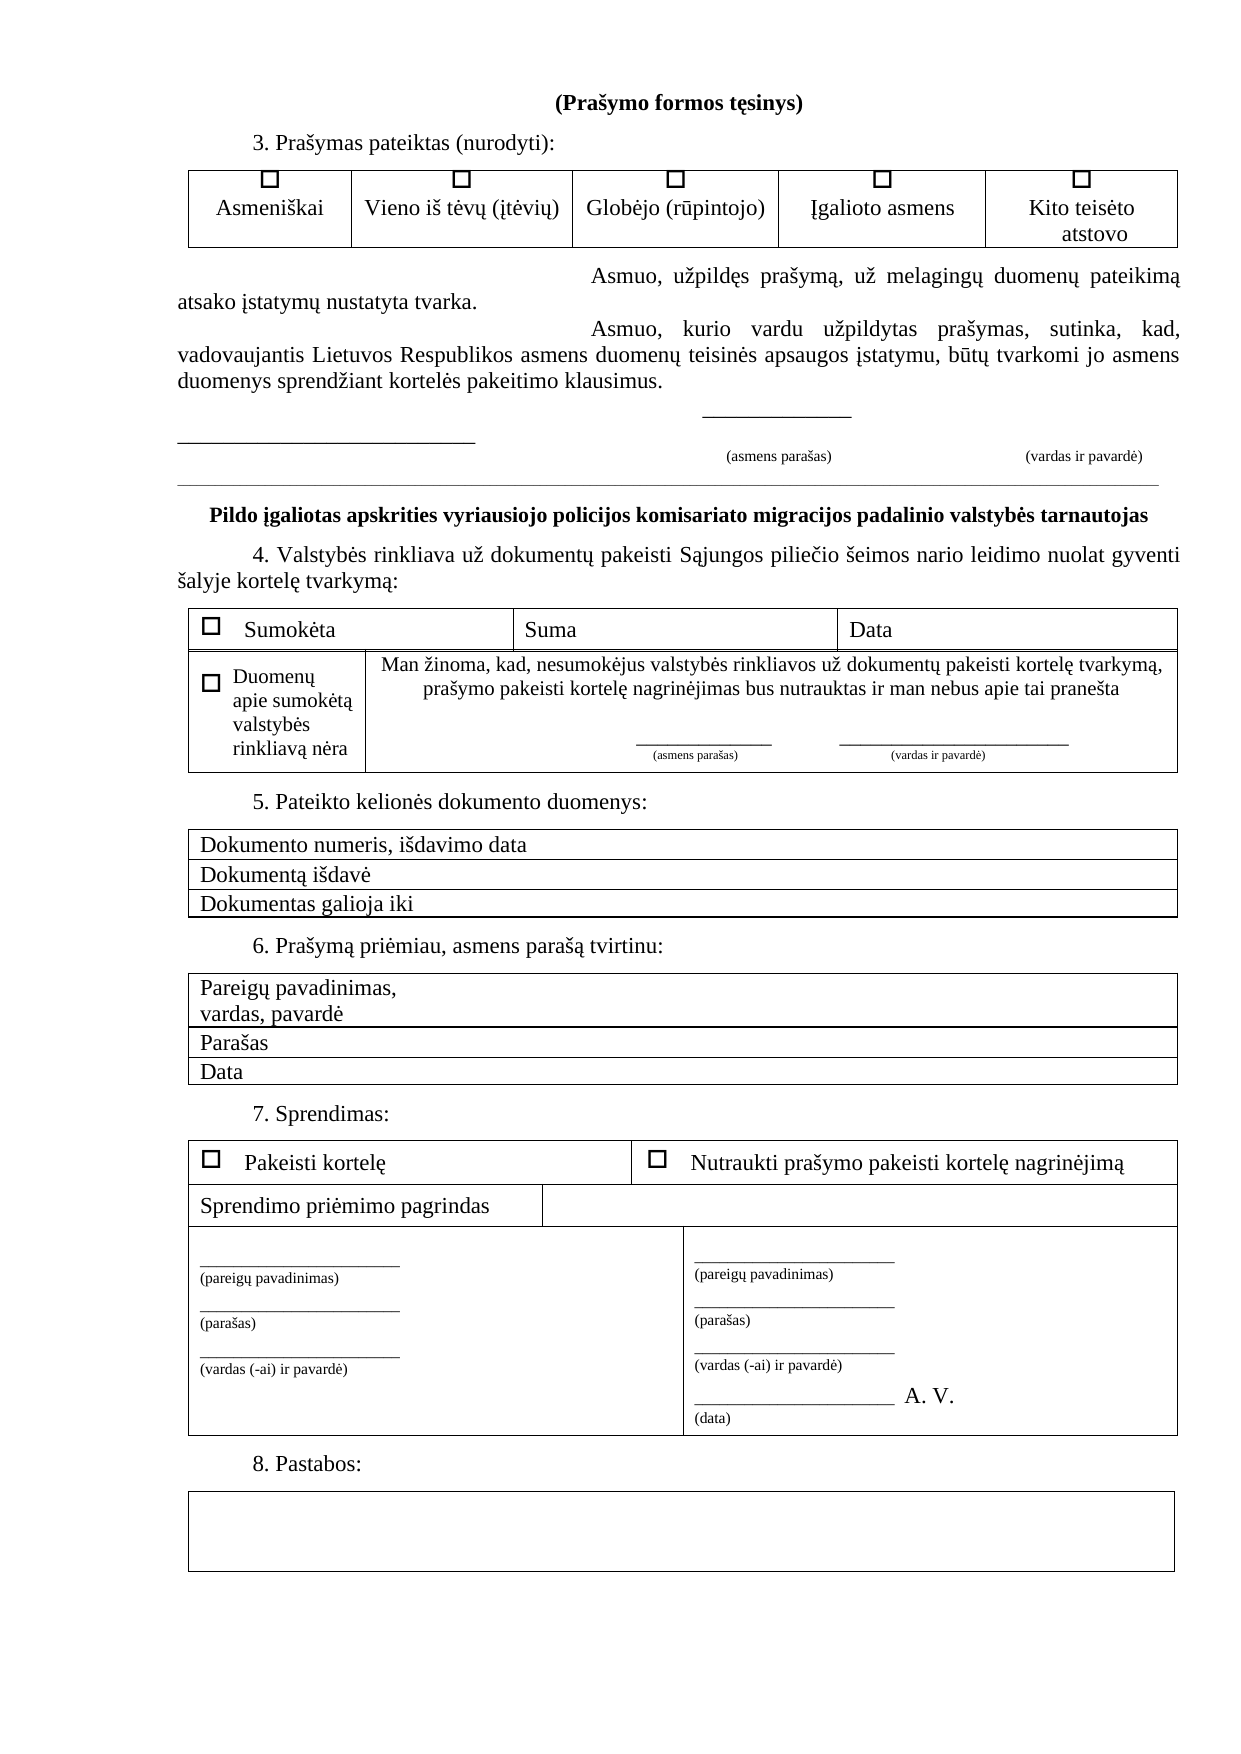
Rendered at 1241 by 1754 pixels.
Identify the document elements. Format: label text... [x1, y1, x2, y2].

table_header Suma [514, 609, 837, 649]
table_header Pakeisti kortelę [233, 1141, 631, 1184]
text 5. Pateikto kelionės dokumento duomenys: [177, 788, 1181, 814]
table_header Data [838, 609, 1177, 649]
table_cell Sprendimo priėmimo pagrindas [189, 1185, 542, 1226]
table_header  Globėjo (rūpintojo) [573, 171, 778, 247]
text Pildo įgaliotas apskrities vyriausiojo policijos komisariato migracijos padalinio valstybės tarnautojas [177, 502, 1181, 527]
table_header  Vieno iš tėvų (įtėvių) [352, 171, 572, 247]
table_cell  [189, 652, 233, 772]
table_header Pareigų pavadinimas, vardas, pavardė [189, 974, 1177, 1026]
table_cell Parašas [189, 1028, 1177, 1057]
text 7. Sprendimas: [177, 1099, 1181, 1126]
text 4. Valstybės rinkliava už dokumentų pakeisti Sąjungos piliečio šeimos nario leidimo nuolat gyventi šalyje kortelę tvarkymą: [177, 541, 1181, 594]
table_cell [543, 1185, 1177, 1226]
table_header  [189, 609, 233, 649]
table_cell Data [189, 1058, 1177, 1084]
table_header  [189, 1141, 233, 1184]
table_header  Asmeniškai [189, 171, 351, 247]
text _____________________________________________________________________________________________________________________________________________________________ [177, 473, 1181, 487]
table_header Dokumento numeris, išdavimo data [189, 830, 1177, 859]
table_header  [632, 1141, 676, 1184]
table_cell Dokumentas galioja iki [189, 890, 1177, 916]
table_cell Man žinoma, kad, nesumokėjus valstybės rinkliavos už dokumentų pakeisti kortelę tvarkymą, prašymo pakeisti kortelę nagrinėjimas bus nutrauktas ir man nebus apie tai pranešta _____________ ______________________ (asmens parašas) (vardas ir pavardė) [366, 652, 1177, 772]
text (Prašymo formos tęsinys) [177, 89, 1181, 115]
table_cell Dokumentą išdavė [189, 860, 1177, 889]
table_cell ________________________ (pareigų pavadinimas) ________________________ (parašas) ________________________ (vardas (-ai) ir pavardė) ________________________ A. V. (data) [684, 1227, 1177, 1435]
table_header Sumokėta [233, 609, 513, 649]
table_header Nutraukti prašymo pakeisti kortelę nagrinėjimą [676, 1141, 1177, 1184]
text (asmens parašas) (vardas ir pavardė) [177, 446, 1181, 473]
text 6. Prašymą priėmiau, asmens parašą tvirtinu: [177, 932, 1181, 958]
table_header  Įgalioto asmens [779, 171, 985, 247]
table_header  Kito teisėto atstovo [986, 171, 1177, 247]
table_header [189, 1492, 1174, 1571]
table_cell ________________________ (pareigų pavadinimas) ________________________ (parašas) ________________________ (vardas (-ai) ir pavardė) [189, 1227, 683, 1435]
text Asmuo, užpildęs prašymą, už melagingų duomenų pateikimą atsako įstatymų nustatyta tvarka. [177, 262, 1181, 315]
table_cell Duomenų apie sumokėtą valstybės rinkliavą nėra [233, 652, 365, 772]
text 3. Prašymas pateiktas (nurodyti): [177, 129, 1181, 156]
text 8. Pastabos: [177, 1450, 1181, 1477]
text _____________ __________________________ [177, 394, 1181, 446]
text Asmuo, kurio vardu užpildytas prašymas, sutinka, kad, vadovaujantis Lietuvos Respublikos asmens duomenų teisinės apsaugos įstatymu, būtų tvarkomi jo asmens duomenys sprendžiant kortelės pakeitimo klausimus. [177, 315, 1181, 394]
